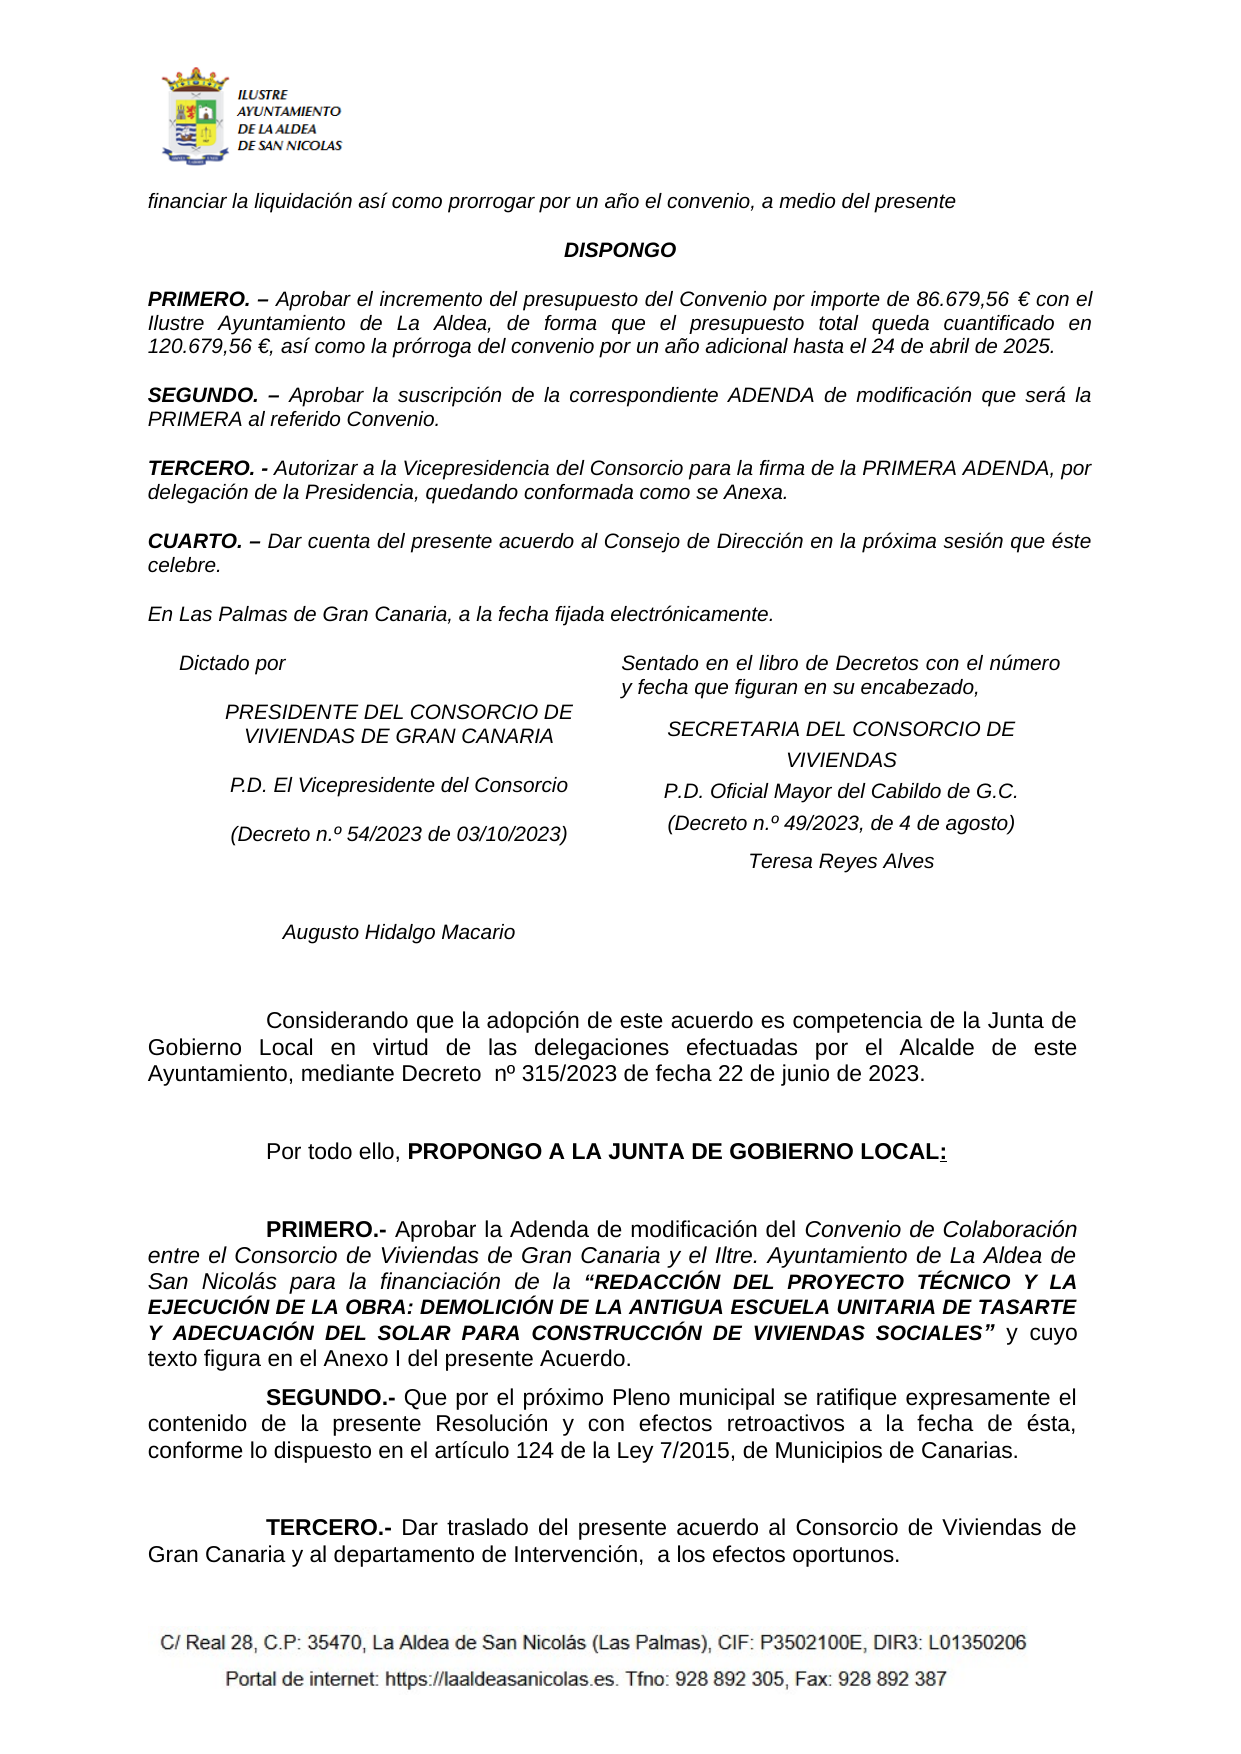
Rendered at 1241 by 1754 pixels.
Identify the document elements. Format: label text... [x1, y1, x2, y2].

text SEGUNDO.- Que por el próximo Pleno municipal se ratifique expresamente el contenido de la presente Resolución y con efectos retroactivos a la fecha de ésta, conforme lo dispuesto en el artículo 124 de la Ley 7/2015, de Municipios de Canarias. [148, 1384, 1078, 1463]
text En Las Palmas de Gran Canaria, a la fecha fijada electrónicamente. [148, 602, 1093, 626]
table_header Dictado por PRESIDENTE DEL CONSORCIO DE VIVIENDAS DE GRAN CANARIA P.D. El Vicepresidente del Consorcio (Decreto n.º 54/2023 de 03/10/2023) Augusto Hidalgo Macario [178, 639, 620, 956]
text TERCERO. - Autorizar a la Vicepresidencia del Consorcio para la firma de la PRIMERA ADENDA, por delegación de la Presidencia, quedando conformada como se Anexa. [148, 456, 1093, 504]
text PRIMERO.- Aprobar la Adenda de modificación del Convenio de Colaboración entre el Consorcio de Viviendas de Gran Canaria y el Iltre. Ayuntamiento de La Aldea de San Nicolás para la financiación de la “REDACCIÓN DEL PROYECTO TÉCNICO Y LA EJECUCIÓN DE LA OBRA: DEMOLICIÓN DE LA ANTIGUA ESCUELA UNITARIA DE TASARTE Y ADECUACIÓN DEL SOLAR PARA CONSTRUCCIÓN DE VIVIENDAS SOCIALES” y cuyo texto figura en el Anexo I del presente Acuerdo. [148, 1216, 1078, 1371]
text SEGUNDO. – Aprobar la suscripción de la correspondiente ADENDA de modificación que será la PRIMERA al referido Convenio. [148, 383, 1093, 431]
picture [148, 1626, 1034, 1695]
text DISPONGO [148, 237, 1093, 261]
text CUARTO. – Dar cuenta del presente acuerdo al Consejo de Dirección en la próxima sesión que éste celebre. [148, 529, 1093, 577]
table_header Sentado en el libro de Decretos con el número y fecha que figuran en su encabezado, SECRETARIA DEL CONSORCIO DE VIVIENDAS P.D. Oficial Mayor del Cabildo de G.C. (Decreto n.º 49/2023, de 4 de agosto) Teresa Reyes Alves [620, 639, 1062, 956]
text Por todo ello, PROPONGO A LA JUNTA DE GOBIERNO LOCAL: [148, 1138, 1078, 1164]
picture [148, 59, 358, 173]
text financiar la liquidación así como prorrogar por un año el convenio, a medio del presente [148, 188, 1093, 212]
text Considerando que la adopción de este acuerdo es competencia de la Junta de Gobierno Local en virtud de las delegaciones efectuadas por el Alcalde de este Ayuntamiento, mediante Decreto nº 315/2023 de fecha 22 de junio de 2023. [148, 1007, 1078, 1087]
text TERCERO.- Dar traslado del presente acuerdo al Consorcio de Viviendas de Gran Canaria y al departamento de Intervención, a los efectos oportunos. [148, 1514, 1078, 1567]
text PRIMERO. – Aprobar el incremento del presupuesto del Convenio por importe de 86.679,56 € con el Ilustre Ayuntamiento de La Aldea, de forma que el presupuesto total queda cuantificado en 120.679,56 €, así como la prórroga del convenio por un año adicional hasta el 24 de abril de 2025. [148, 286, 1093, 358]
